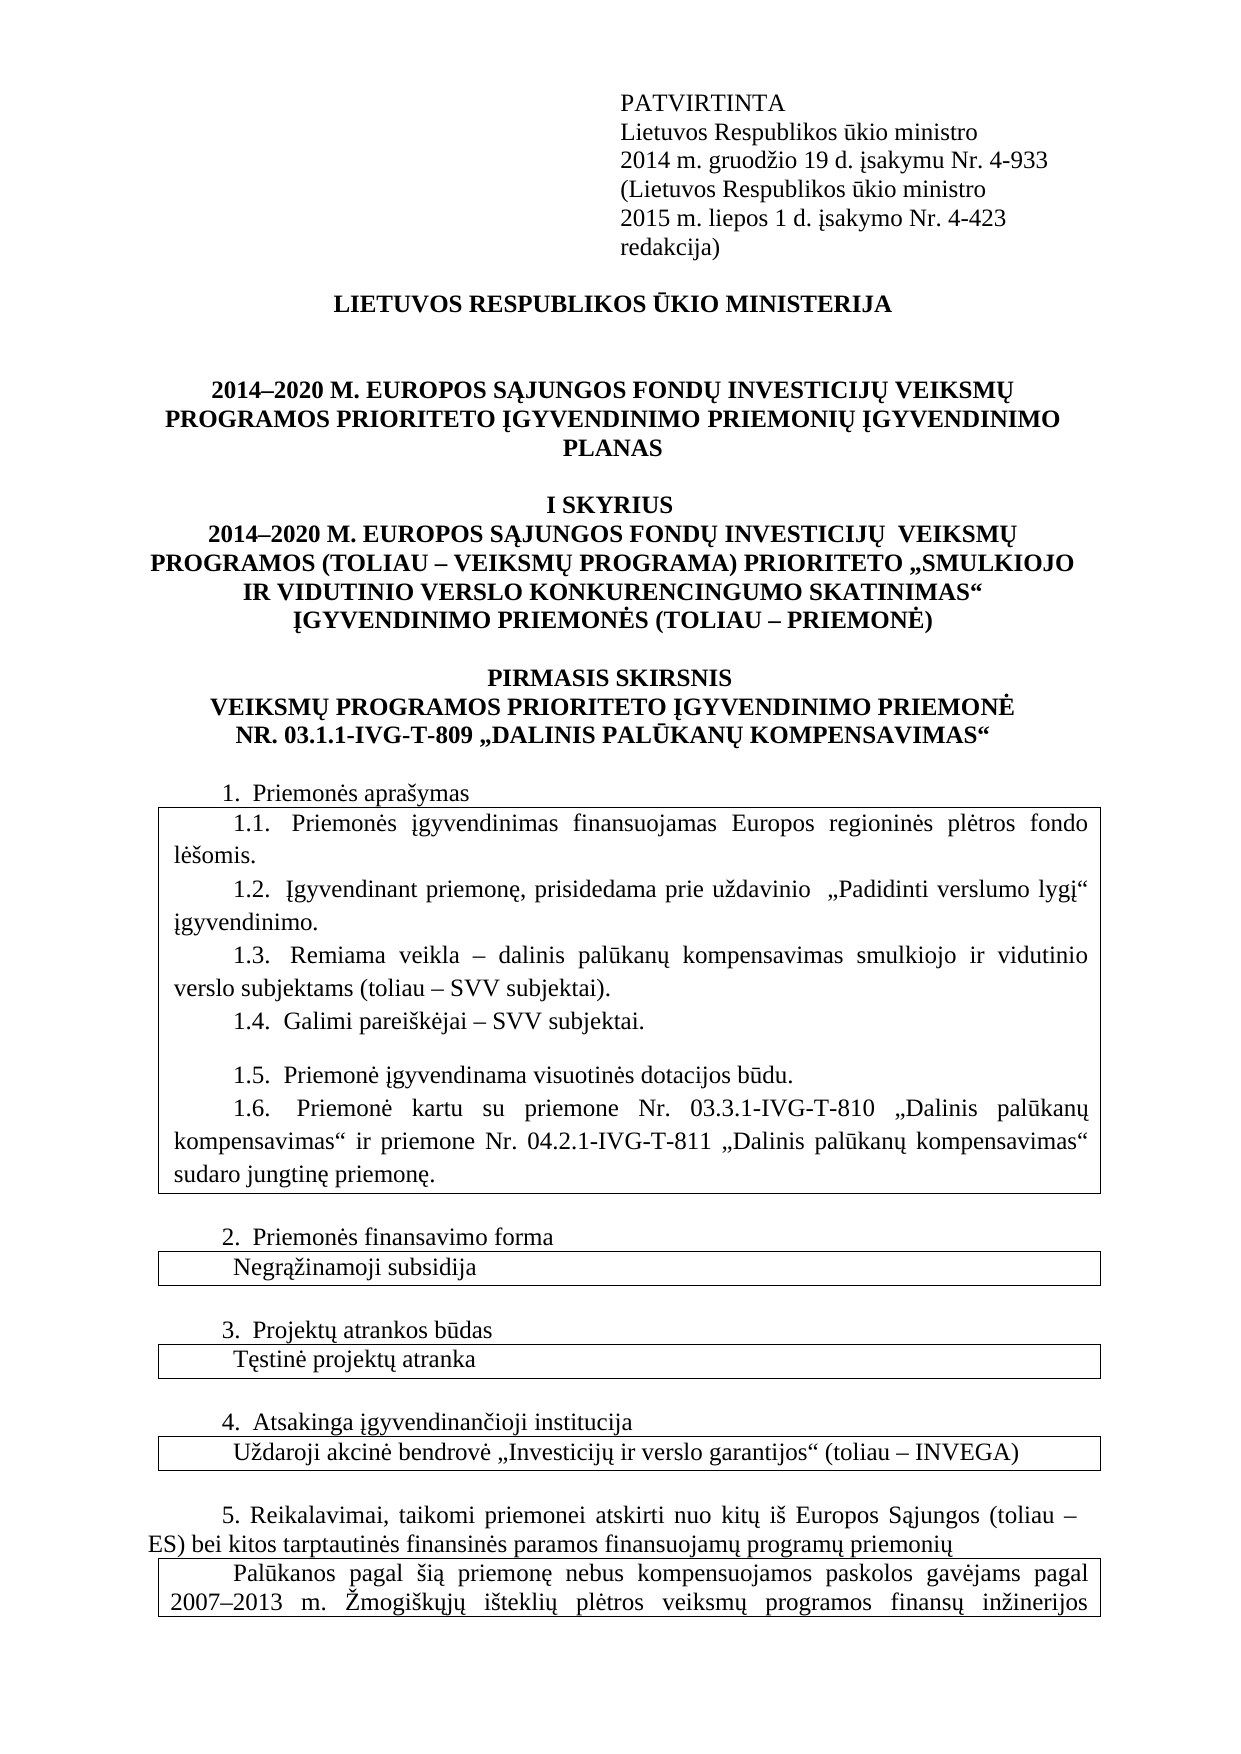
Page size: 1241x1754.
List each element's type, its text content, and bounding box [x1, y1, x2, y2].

table_cell 1.4. Galimi pareiškėjai – SVV subjektai. 1.5. Priemonė įgyvendinama visuotinės dotacijos būdu. [159, 1006, 1100, 1093]
text 3. Projektų atrankos būdas [222, 1315, 1078, 1343]
text 2014–2020 M. EUROPOS SĄJUNGOS FONDŲ INVESTICIJŲ VEIKSMŲ PROGRAMOS (TOLIAU – VEIKSMŲ PROGRAMA) PRIORITETO „SMULKIOJO IR VIDUTINIO VERSLO KONKURENCINGUMO SKATINIMAS“ ĮGYVENDINIMO PRIEMONĖS (TOLIAU – PRIEMONĖ) [148, 519, 1078, 634]
text NR. 03.1.1-IVG-T-809 „DALINIS PALŪKANŲ KOMPENSAVIMAS“ [148, 720, 1078, 749]
text VEIKSMŲ PROGRAMOS PRIORITETO ĮGYVENDINIMO PRIEMONĖ [148, 692, 1078, 720]
text I SKYRIUS [148, 490, 1078, 519]
text 5. Reikalavimai, taikomi priemonei atskirti nuo kitų iš Europos Sąjungos (toliau – ES) bei kitos tarptautinės finansinės paramos finansuojamų programų priemonių [148, 1500, 1078, 1557]
table_header Negrąžinamoji subsidija [159, 1252, 1100, 1285]
text 2. Priemonės finansavimo forma [222, 1222, 1078, 1251]
table_header Palūkanos pagal šią priemonę nebus kompensuojamos paskolos gavėjams pagal 2007–2013 m. Žmogiškųjų išteklių plėtros veiksmų programos finansų inžinerijos [159, 1559, 1100, 1616]
text PIRMASIS SKIRSNIS [148, 663, 1078, 692]
table_header 1.1. Priemonės įgyvendinimas finansuojamas Europos regioninės plėtros fondo lėšomis. [159, 808, 1100, 874]
table_cell 1.3. Remiama veikla – dalinis palūkanų kompensavimas smulkiojo ir vidutinio verslo subjektams (toliau – SVV subjektai). [159, 940, 1100, 1006]
text 2014 m. gruodžio 19 d. įsakymu Nr. 4-933 [620, 145, 1078, 174]
table_cell 1.6. Priemonė kartu su priemone Nr. 03.3.1-IVG-T-810 „Dalinis palūkanų kompensavimas“ ir priemone Nr. 04.2.1-IVG-T-811 „Dalinis palūkanų kompensavimas“ sudaro jungtinę priemonę. [159, 1093, 1100, 1192]
text 1. Priemonės aprašymas [222, 778, 1078, 807]
table_header Tęstinė projektų atranka [159, 1345, 1100, 1378]
table_cell 1.2. Įgyvendinant priemonę, prisidedama prie uždavinio „Padidinti verslumo lygį“ įgyvendinimo. [159, 874, 1100, 940]
text PATVIRTINTA [620, 88, 1078, 117]
text 2015 m. liepos 1 d. įsakymo Nr. 4-423 [620, 203, 1078, 232]
table_header Uždaroji akcinė bendrovė „Investicijų ir verslo garantijos“ (toliau – INVEGA) [159, 1437, 1100, 1470]
text LIETUVOS RESPUBLIKOS ŪKIO MINISTERIJA [148, 289, 1078, 318]
text 2014–2020 M. EUROPOS SĄJUNGOS FONDŲ INVESTICIJŲ VEIKSMŲ PROGRAMOS PRIORITETO ĮGYVENDINIMO Priemonių įgyvendinimo planas [148, 375, 1078, 462]
text 4. Atsakinga įgyvendinančioji institucija [222, 1407, 1078, 1436]
text redakcija) [620, 232, 1078, 260]
text Lietuvos Respublikos ūkio ministro [620, 117, 1078, 145]
text (Lietuvos Respublikos ūkio ministro [620, 174, 1078, 203]
